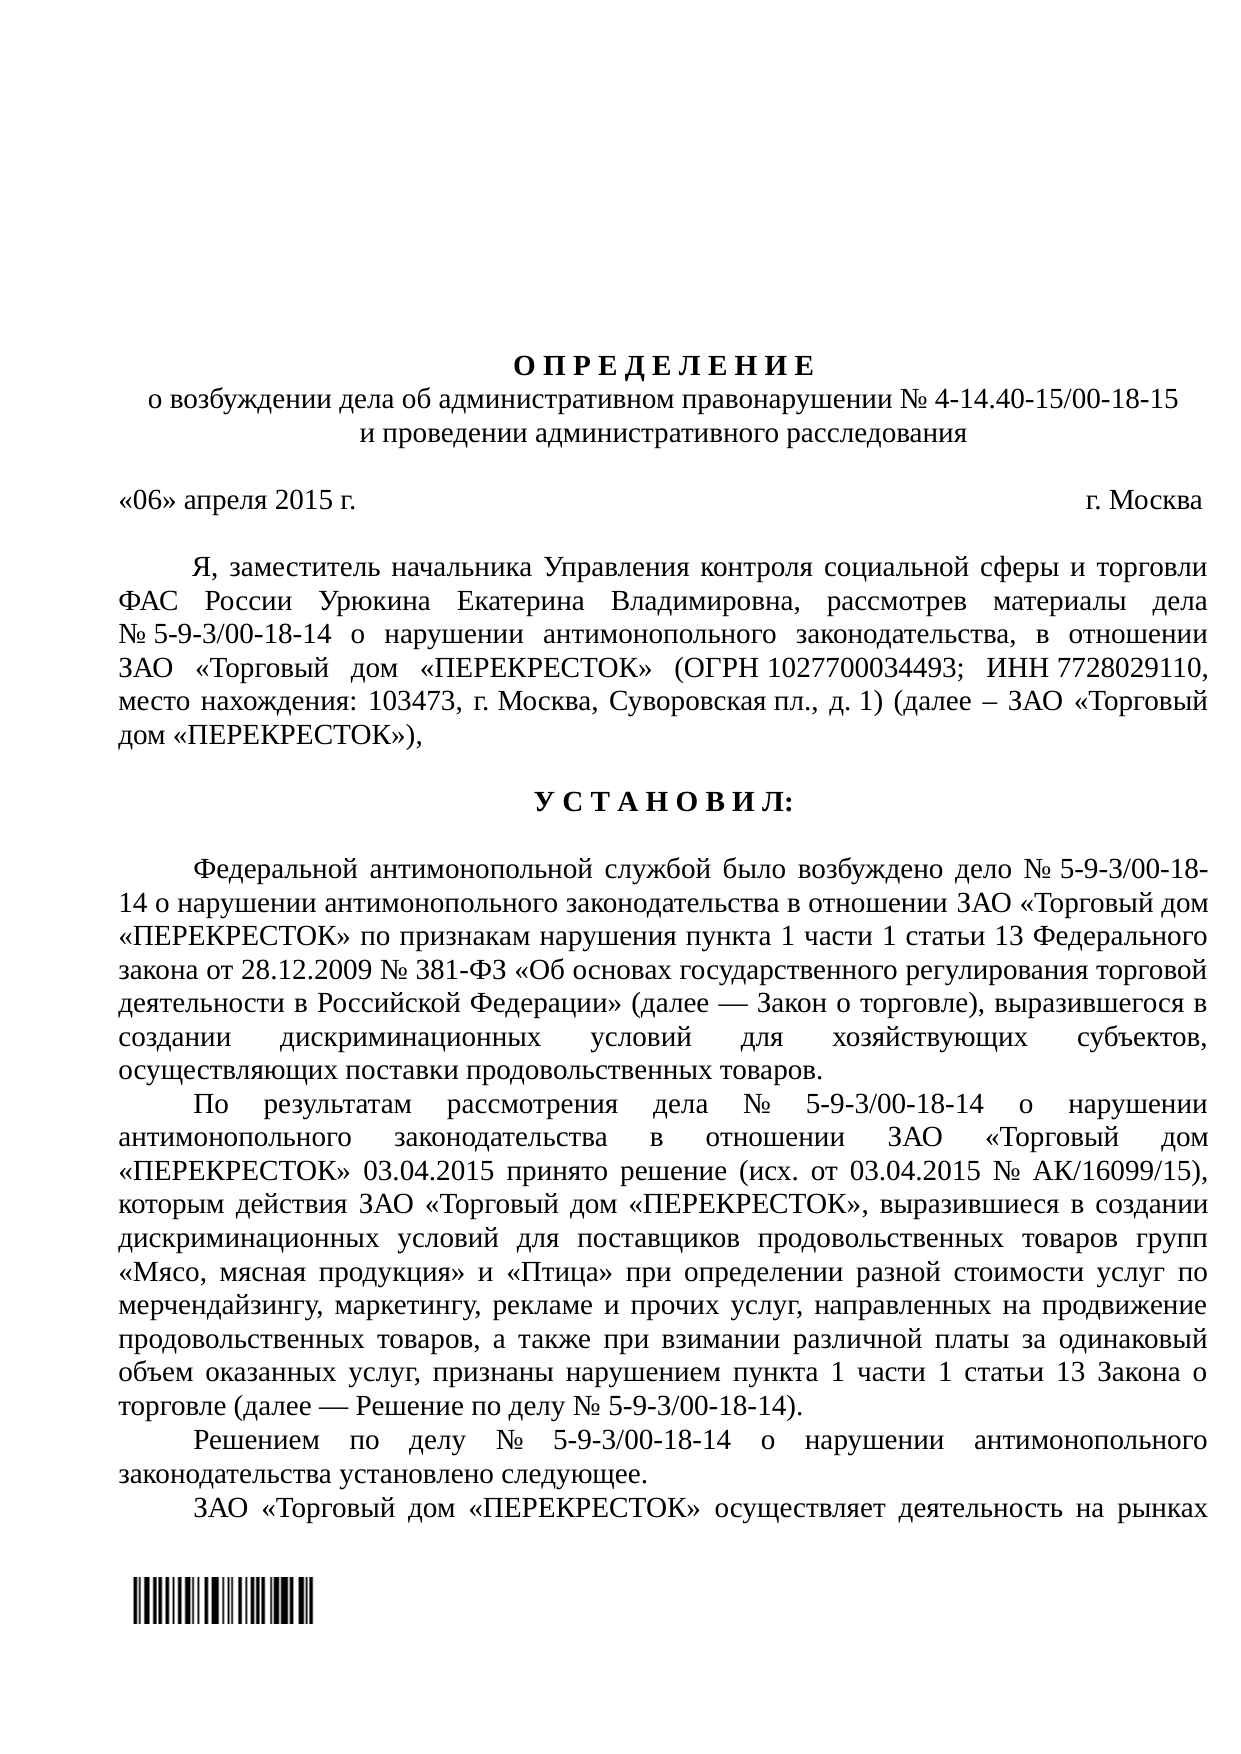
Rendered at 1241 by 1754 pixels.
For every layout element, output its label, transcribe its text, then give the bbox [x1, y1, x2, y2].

text ЗАО «Торговый дом «ПЕРЕКРЕСТОК» осуществляет деятельность на рынках [118, 1490, 1209, 1524]
text и проведении административного расследования [118, 415, 1209, 449]
text Я, заместитель начальника Управления контроля социальной сферы и торговли ФАС России Урюкина Екатерина Владимировна, рассмотрев материалы дела № 5-9-3/00-18-14 о нарушении антимонопольного законодательства, в отношении ЗАО «Торговый дом «ПЕРЕКРЕСТОК» (ОГРН 1027700034493; ИНН 7728029110, место нахождения: 103473, г. Москва, Суворовская пл., д. 1) (далее – ЗАО «Торговый дом «ПЕРЕКРЕСТОК»), [118, 549, 1209, 751]
picture [118, 1577, 331, 1624]
text Федеральной антимонопольной службой было возбуждено дело № 5-9-3/00-18-14 о нарушении антимонопольного законодательства в отношении ЗАО «Торговый дом «ПЕРЕКРЕСТОК» по признакам нарушения пункта 1 части 1 статьи 13 Федерального закона от 28.12.2009 № 381-ФЗ «Об основах государственного регулирования торговой деятельности в Российской Федерации» (далее — Закон о торговле), выразившегося в создании дискриминационных условий для хозяйствующих субъектов, осуществляющих поставки продовольственных товаров. [118, 851, 1209, 1086]
text О П Р Е Д Е Л Е Н И Е [118, 348, 1209, 382]
text «06» апреля 2015 г. г. Москва [118, 482, 1209, 516]
text Решением по делу № 5-9-3/00-18-14 о нарушении антимонопольного законодательства установлено следующее. [118, 1421, 1209, 1490]
text По результатам рассмотрения дела № 5-9-3/00-18-14 о нарушении антимонопольного законодательства в отношении ЗАО «Торговый дом «ПЕРЕКРЕСТОК» 03.04.2015 принято решение (исх. от 03.04.2015 № АК/16099/15), которым действия ЗАО «Торговый дом «ПЕРЕКРЕСТОК», выразившиеся в создании дискриминационных условий для поставщиков продовольственных товаров групп «Мясо, мясная продукция» и «Птица» при определении разной стоимости услуг по мерчендайзингу, маркетингу, рекламе и прочих услуг, направленных на продвижение продовольственных товаров, а также при взимании различной платы за одинаковый объем оказанных услуг, признаны нарушением пункта 1 части 1 статьи 13 Закона о торговле (далее — Решение по делу № 5-9-3/00-18-14). [118, 1086, 1209, 1421]
text У С Т А Н О В И Л: [118, 784, 1209, 818]
text о возбуждении дела об административном правонарушении № 4-14.40-15/00-18-15 [118, 382, 1209, 415]
